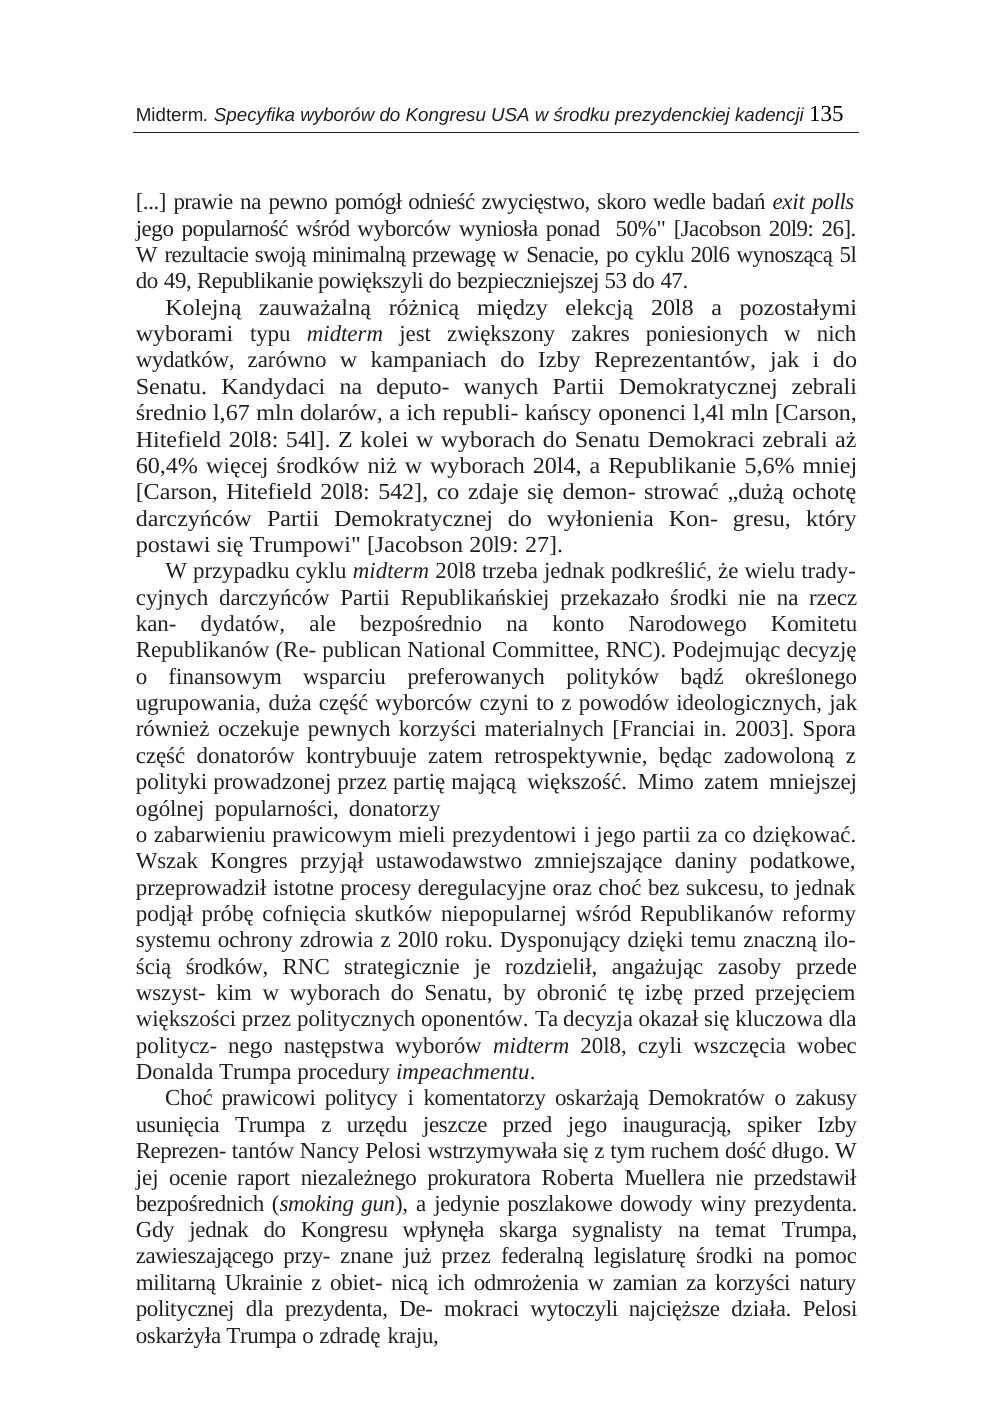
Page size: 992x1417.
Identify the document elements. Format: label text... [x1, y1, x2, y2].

text Kolejną zauważalną różnicą między elekcją 20l8 a pozostałymi wyborami typu midterm jest zwiększony zakres poniesionych w nich wydatków, zarówno w kampaniach do Izby Reprezentantów, jak i do Senatu. Kandydaci na deputo- wanych Partii Demokratycznej zebrali średnio l,67 mln dolarów, a ich republi- kańscy oponenci l,4l mln [Carson, Hitefield 20l8: 54l]. Z kolei w wyborach do Senatu Demokraci zebrali aż 60,4% więcej środków niż w wyborach 20l4, a Republikanie 5,6% mniej [Carson, Hitefield 20l8: 542], co zdaje się demon- strować „dużą ochotę darczyńców Partii Demokratycznej do wyłonienia Kon- gresu, który postawi się Trumpowi" [Jacobson 20l9: 27]. [136, 294, 857, 557]
text W przypadku cyklu midterm 20l8 trzeba jednak podkreślić, że wielu trady- cyjnych darczyńców Partii Republikańskiej przekazało środki nie na rzecz kan- dydatów, ale bezpośrednio na konto Narodowego Komitetu Republikanów (Re- publican National Committee, RNC). Podejmując decyzję o finansowym wsparciu preferowanych polityków bądź określonego ugrupowania, duża część wyborców czyni to z powodów ideologicznych, jak również oczekuje pewnych korzyści materialnych [Franciai in. 2003]. Spora część donatorów kontrybuuje zatem retrospektywnie, będąc zadowoloną z polityki prowadzonej przez partię mającą większość. Mimo zatem mniejszej ogólnej popularności, donatorzy [136, 557, 857, 821]
text [...] prawie na pewno pomógł odnieść zwycięstwo, skoro wedle badań exit polls jego popularność wśród wyborców wyniosła ponad 50%" [Jacobson 20l9: 26]. W rezultacie swoją minimalną przewagę w Senacie, po cyklu 20l6 wynoszącą 5l do 49, Republikanie powiększyli do bezpieczniejszej 53 do 47. [136, 188, 857, 294]
text Choć prawicowi politycy i komentatorzy oskarżają Demokratów o zakusy usunięcia Trumpa z urzędu jeszcze przed jego inauguracją, spiker Izby Reprezen- tantów Nancy Pelosi wstrzymywała się z tym ruchem dość długo. W jej ocenie raport niezależnego prokuratora Roberta Muellera nie przedstawił bezpośrednich (smoking gun), a jedynie poszlakowe dowody winy prezydenta. Gdy jednak do Kongresu wpłynęła skarga sygnalisty na temat Trumpa, zawieszającego przy- znane już przez federalną legislaturę środki na pomoc militarną Ukrainie z obiet- nicą ich odmrożenia w zamian za korzyści natury politycznej dla prezydenta, De- mokraci wytoczyli najcięższe działa. Pelosi oskarżyła Trumpa o zdradę kraju, [136, 1084, 857, 1348]
text o zabarwieniu prawicowym mieli prezydentowi i jego partii za co dziękować. Wszak Kongres przyjął ustawodawstwo zmniejszające daniny podatkowe, przeprowadził istotne procesy deregulacyjne oraz choć bez sukcesu, to jednak podjął próbę cofnięcia skutków niepopularnej wśród Republikanów reformy systemu ochrony zdrowia z 20l0 roku. Dysponujący dzięki temu znaczną ilo- ścią środków, RNC strategicznie je rozdzielił, angażując zasoby przede wszyst- kim w wyborach do Senatu, by obronić tę izbę przed przejęciem większości przez politycznych oponentów. Ta decyzja okazał się kluczowa dla politycz- nego następstwa wyborów midterm 20l8, czyli wszczęcia wobec Donalda Trumpa procedury impeachmentu. [136, 821, 857, 1084]
